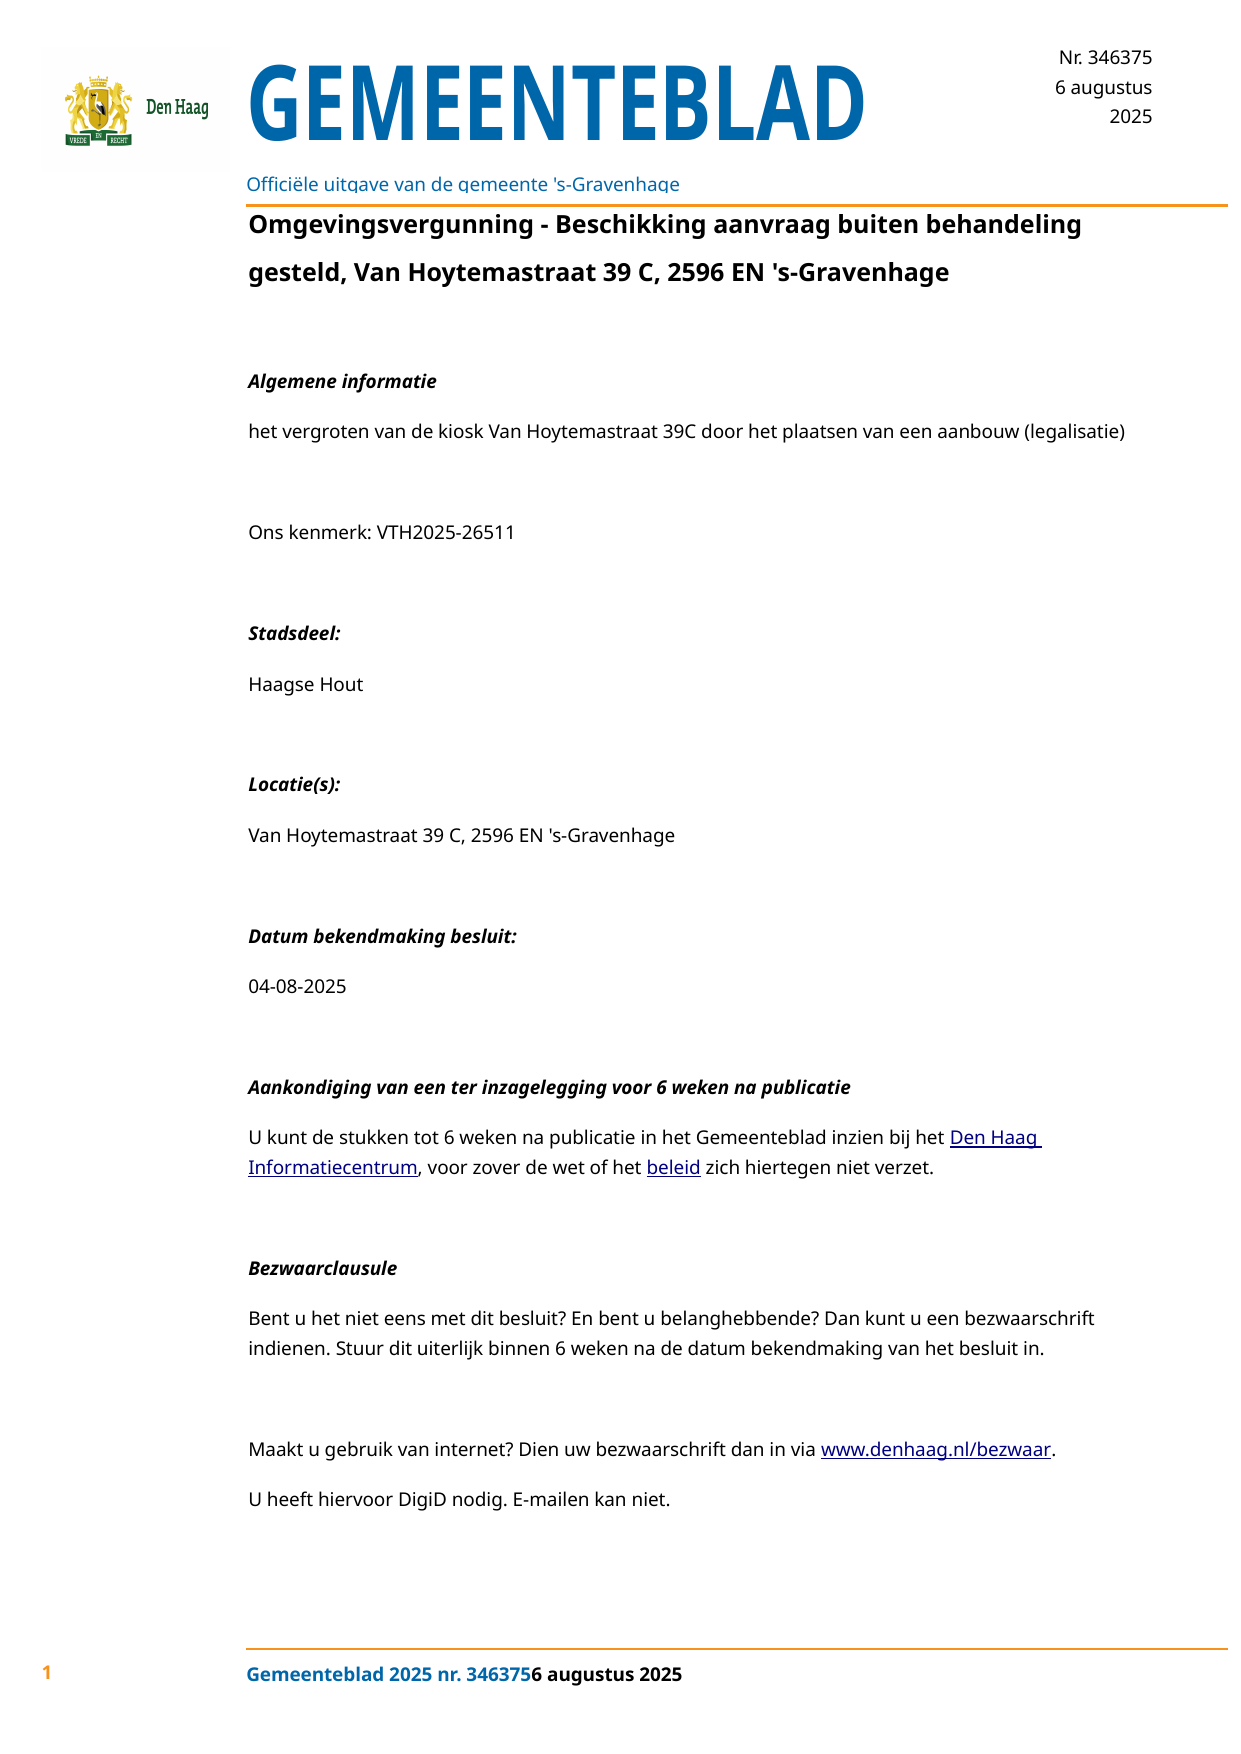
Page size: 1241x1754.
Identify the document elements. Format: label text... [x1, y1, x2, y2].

text Omgevingsvergunning - Beschikking aanvraag buiten behandeling gesteld, Van Hoytemastraat 39 C, 2596 EN 's-Gravenhage [248, 207, 1152, 288]
text Datum bekendmaking besluit: [248, 923, 1152, 949]
text het vergroten van de kiosk Van Hoytemastraat 39C door het plaatsen van een aanbouw (legalisatie) [248, 419, 1152, 444]
text Maakt u gebruik van internet? Dien uw bezwaarschrift dan in via www.denhaag.nl/bezwaar. [248, 1436, 1152, 1462]
text Stadsdeel: [248, 620, 1152, 646]
text Algemene informatie [248, 368, 1152, 394]
text Van Hoytemastraat 39 C, 2596 EN 's-Gravenhage [248, 822, 1152, 848]
picture [41, 47, 231, 172]
text Bezwaarclausule [248, 1255, 1152, 1281]
text Bent u het niet eens met dit besluit? En bent u belanghebbende? Dan kunt u een bezwaarschrift indienen. Stuur dit uiterlijk binnen 6 weken na de datum bekendmaking van het besluit in. [248, 1305, 1152, 1361]
text Aankondiging van een ter inzagelegging voor 6 weken na publicatie [248, 1074, 1152, 1100]
text U heeft hiervoor DigiD nodig. E-mailen kan niet. [248, 1486, 1152, 1512]
text Ons kenmerk: VTH2025-26511 [248, 519, 1152, 545]
text Haagse Hout [248, 671, 1152, 697]
text 04-08-2025 [248, 973, 1152, 999]
text U kunt de stukken tot 6 weken na publicatie in het Gemeenteblad inzien bij het Den Haag Informatiecentrum, voor zover de wet of het beleid zich hiertegen niet verzet. [248, 1124, 1152, 1180]
text Locatie(s): [248, 772, 1152, 797]
